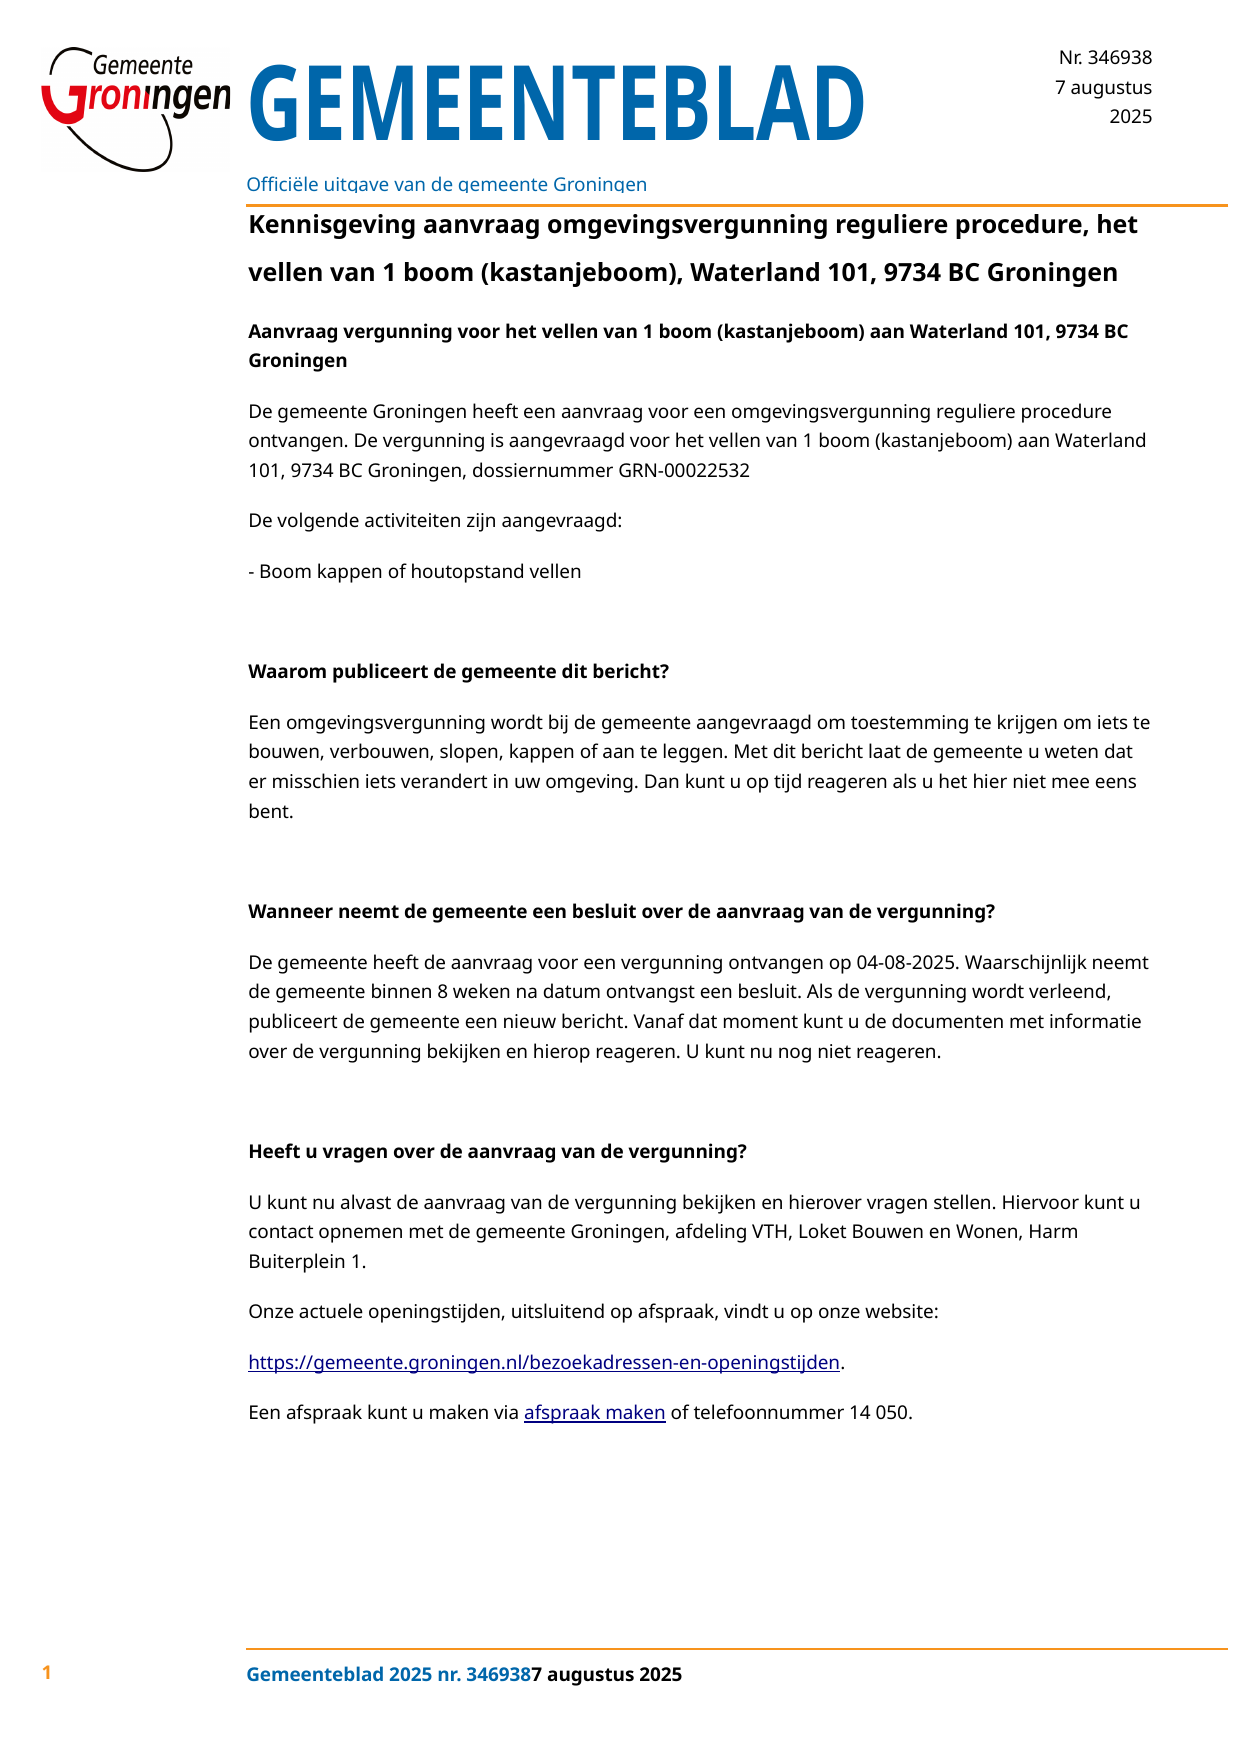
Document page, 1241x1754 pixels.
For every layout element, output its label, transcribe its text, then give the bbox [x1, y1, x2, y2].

text De volgende activiteiten zijn aangevraagd: [248, 507, 1152, 533]
text Aanvraag vergunning voor het vellen van 1 boom (kastanjeboom) aan Waterland 101, 9734 BC Groningen [248, 318, 1152, 373]
text Een omgevingsvergunning wordt bij de gemeente aangevraagd om toestemming te krijgen om iets te bouwen, verbouwen, slopen, kappen of aan te leggen. Met dit bericht laat de gemeente u weten dat er misschien iets verandert in uw omgeving. Dan kunt u op tijd reageren als u het hier niet mee eens bent. [248, 709, 1152, 824]
picture [41, 47, 231, 172]
text Onze actuele openingstijden, uitsluitend op afspraak, vindt u op onze website: [248, 1299, 1152, 1324]
text - Boom kappen of houtopstand vellen [248, 558, 1152, 584]
text Kennisgeving aanvraag omgevingsvergunning reguliere procedure, het vellen van 1 boom (kastanjeboom), Waterland 101, 9734 BC Groningen [248, 207, 1152, 288]
text U kunt nu alvast de aanvraag van de vergunning bekijken en hierover vragen stellen. Hiervoor kunt u contact opnemen met de gemeente Groningen, afdeling VTH, Loket Bouwen en Wonen, Harm Buiterplein 1. [248, 1189, 1152, 1274]
text De gemeente heeft de aanvraag voor een vergunning ontvangen op 04-08-2025. Waarschijnlijk neemt de gemeente binnen 8 weken na datum ontvangst een besluit. Als de vergunning wordt verleend, publiceert de gemeente een nieuw bericht. Vanaf dat moment kunt u de documenten met informatie over de vergunning bekijken en hierop reageren. U kunt nu nog niet reageren. [248, 949, 1152, 1064]
text Waarom publiceert de gemeente dit bericht? [248, 659, 1152, 684]
text https://gemeente.groningen.nl/bezoekadressen-en-openingstijden. [248, 1349, 1152, 1375]
text Een afspraak kunt u maken via afspraak maken of telefoonnummer 14 050. [248, 1399, 1152, 1425]
text Heeft u vragen over de aanvraag van de vergunning? [248, 1139, 1152, 1164]
text Wanneer neemt de gemeente een besluit over de aanvraag van de vergunning? [248, 899, 1152, 924]
text De gemeente Groningen heeft een aanvraag voor een omgevingsvergunning reguliere procedure ontvangen. De vergunning is aangevraagd voor het vellen van 1 boom (kastanjeboom) aan Waterland 101, 9734 BC Groningen, dossiernummer GRN-00022532 [248, 398, 1152, 483]
